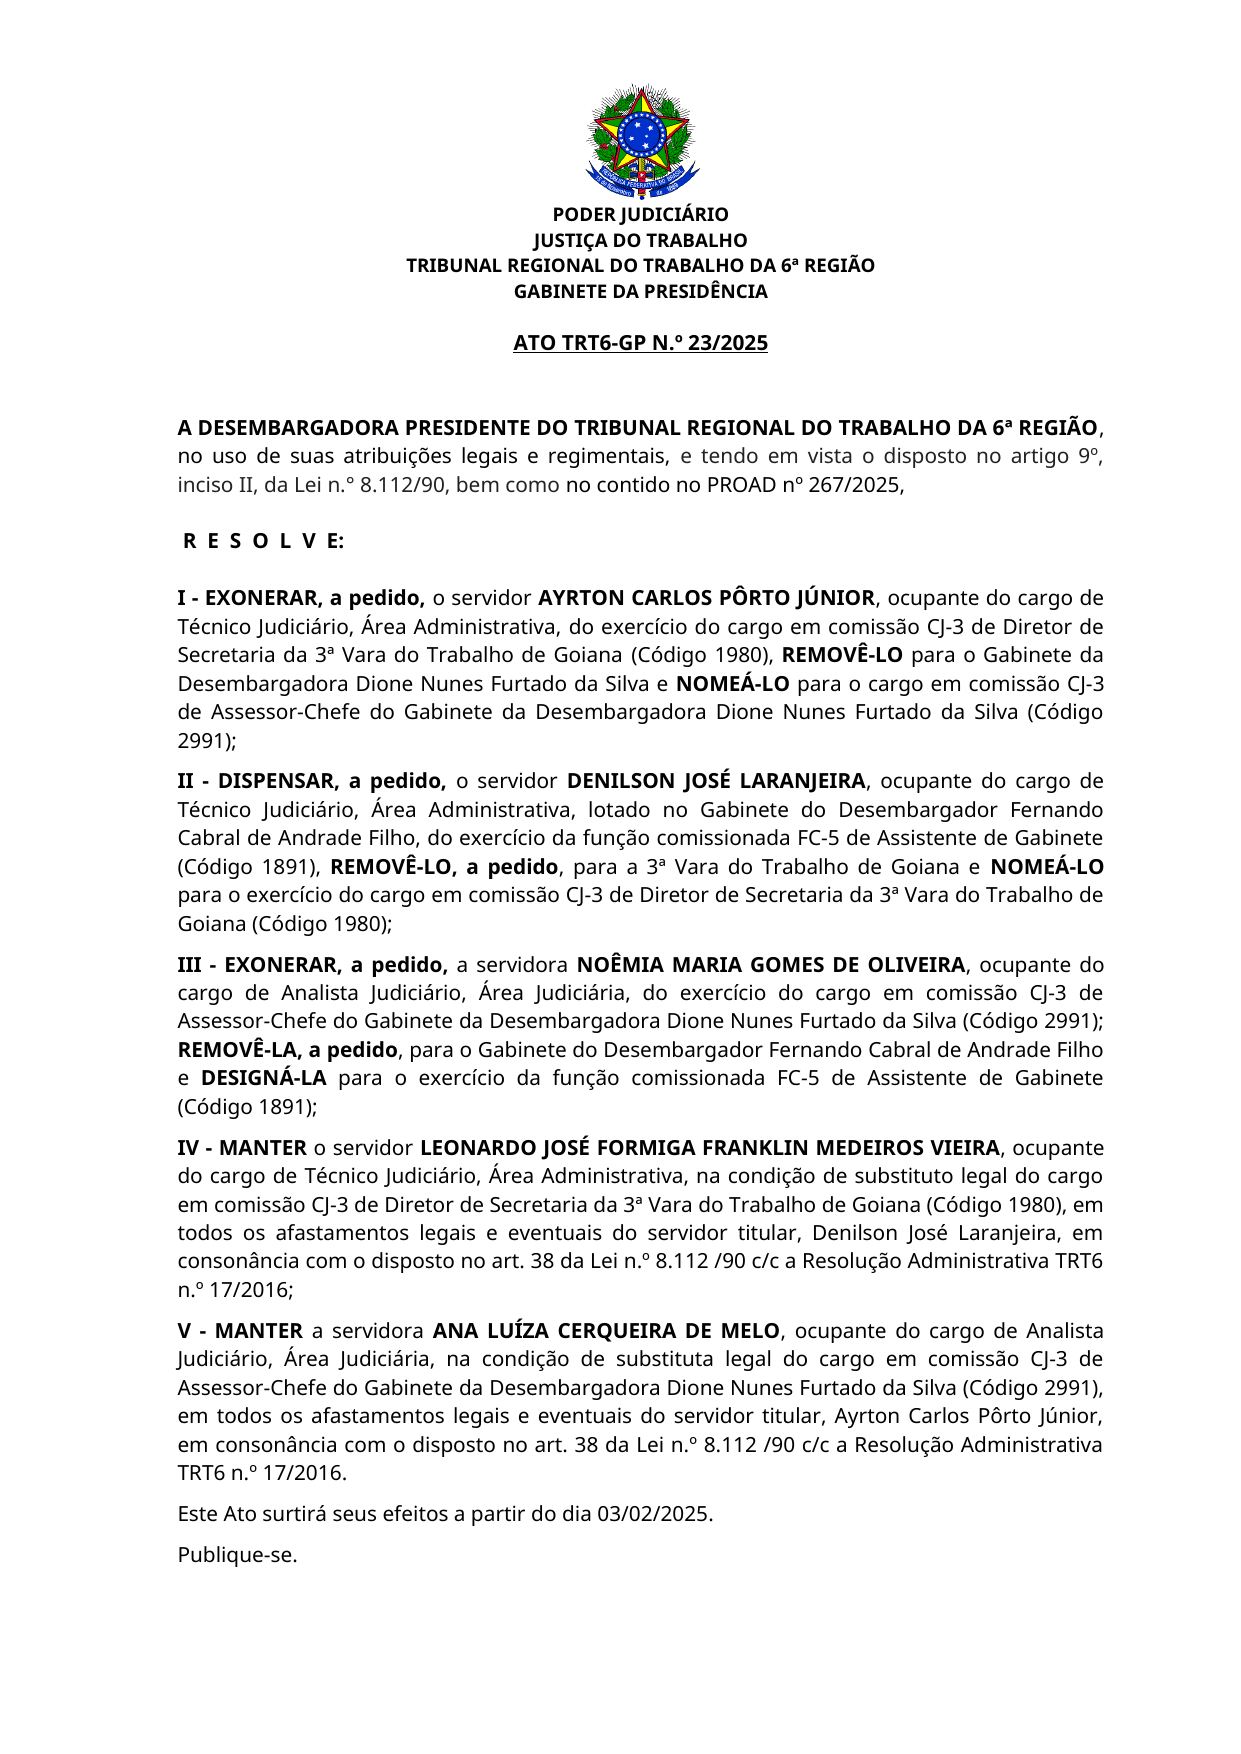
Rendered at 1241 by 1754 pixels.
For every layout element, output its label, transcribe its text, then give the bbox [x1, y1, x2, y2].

text GABINETE DA PRESIDÊNCIA [177, 278, 1104, 304]
text PODER JUDICIÁRIO [177, 202, 1104, 227]
text Este Ato surtirá seus efeitos a partir do dia 03/02/2025. [177, 1499, 1104, 1528]
text III - EXONERAR, a pedido, a servidora NOÊMIA MARIA GOMES DE OLIVEIRA, ocupante do cargo de Analista Judiciário, Área Judiciária, do exercício do cargo em comissão CJ-3 de Assessor-Chefe do Gabinete da Desembargadora Dione Nunes Furtado da Silva (Código 2991); REMOVÊ-LA, a pedido, para o Gabinete do Desembargador Fernando Cabral de Andrade Filho e DESIGNÁ-LA para o exercício da função comissionada FC-5 de Assistente de Gabinete (Código 1891); [177, 950, 1104, 1120]
text R E S O L V E: [177, 527, 1104, 555]
text Publique-se. [177, 1540, 1104, 1568]
text I - EXONERAR, a pedido, o servidor AYRTON CARLOS PÔRTO JÚNIOR, ocupante do cargo de Técnico Judiciário, Área Administrativa, do exercício do cargo em comissão CJ-3 de Diretor de Secretaria da 3ª Vara do Trabalho de Goiana (Código 1980), REMOVÊ-LO para o Gabinete da Desembargadora Dione Nunes Furtado da Silva e NOMEÁ-LO para o cargo em comissão CJ-3 de Assessor-Chefe do Gabinete da Desembargadora Dione Nunes Furtado da Silva (Código 2991); [177, 583, 1104, 754]
text JUSTIÇA DO TRABALHO [177, 227, 1104, 253]
text A DESEMBARGADORA PRESIDENTE DO TRIBUNAL REGIONAL DO TRABALHO DA 6ª REGIÃO, no uso de suas atribuições legais e regimentais, e tendo em vista o disposto no artigo 9º, inciso II, da Lei n.° 8.112/90, bem como no contido no PROAD nº 267/2025, [177, 413, 1104, 498]
picture [579, 80, 703, 202]
text ATO TRT6-GP N.º 23/2025 [177, 328, 1104, 356]
text V - MANTER a servidora ANA LUÍZA CERQUEIRA DE MELO, ocupante do cargo de Analista Judiciário, Área Judiciária, na condição de substituta legal do cargo em comissão CJ-3 de Assessor-Chefe do Gabinete da Desembargadora Dione Nunes Furtado da Silva (Código 2991), em todos os afastamentos legais e eventuais do servidor titular, Ayrton Carlos Pôrto Júnior, em consonância com o disposto no art. 38 da Lei n.º 8.112 /90 c/c a Resolução Administrativa TRT6 n.º 17/2016. [177, 1316, 1104, 1487]
text II - DISPENSAR, a pedido, o servidor DENILSON JOSÉ LARANJEIRA, ocupante do cargo de Técnico Judiciário, Área Administrativa, lotado no Gabinete do Desembargador Fernando Cabral de Andrade Filho, do exercício da função comissionada FC-5 de Assistente de Gabinete (Código 1891), REMOVÊ-LO, a pedido, para a 3ª Vara do Trabalho de Goiana e NOMEÁ-LO para o exercício do cargo em comissão CJ-3 de Diretor de Secretaria da 3ª Vara do Trabalho de Goiana (Código 1980); [177, 767, 1104, 937]
text IV - MANTER o servidor LEONARDO JOSÉ FORMIGA FRANKLIN MEDEIROS VIEIRA, ocupante do cargo de Técnico Judiciário, Área Administrativa, na condição de substituto legal do cargo em comissão CJ-3 de Diretor de Secretaria da 3ª Vara do Trabalho de Goiana (Código 1980), em todos os afastamentos legais e eventuais do servidor titular, Denilson José Laranjeira, em consonância com o disposto no art. 38 da Lei n.º 8.112 /90 c/c a Resolução Administrativa TRT6 n.º 17/2016; [177, 1133, 1104, 1303]
text TRIBUNAL REGIONAL DO TRABALHO DA 6ª REGIÃO [177, 253, 1104, 278]
